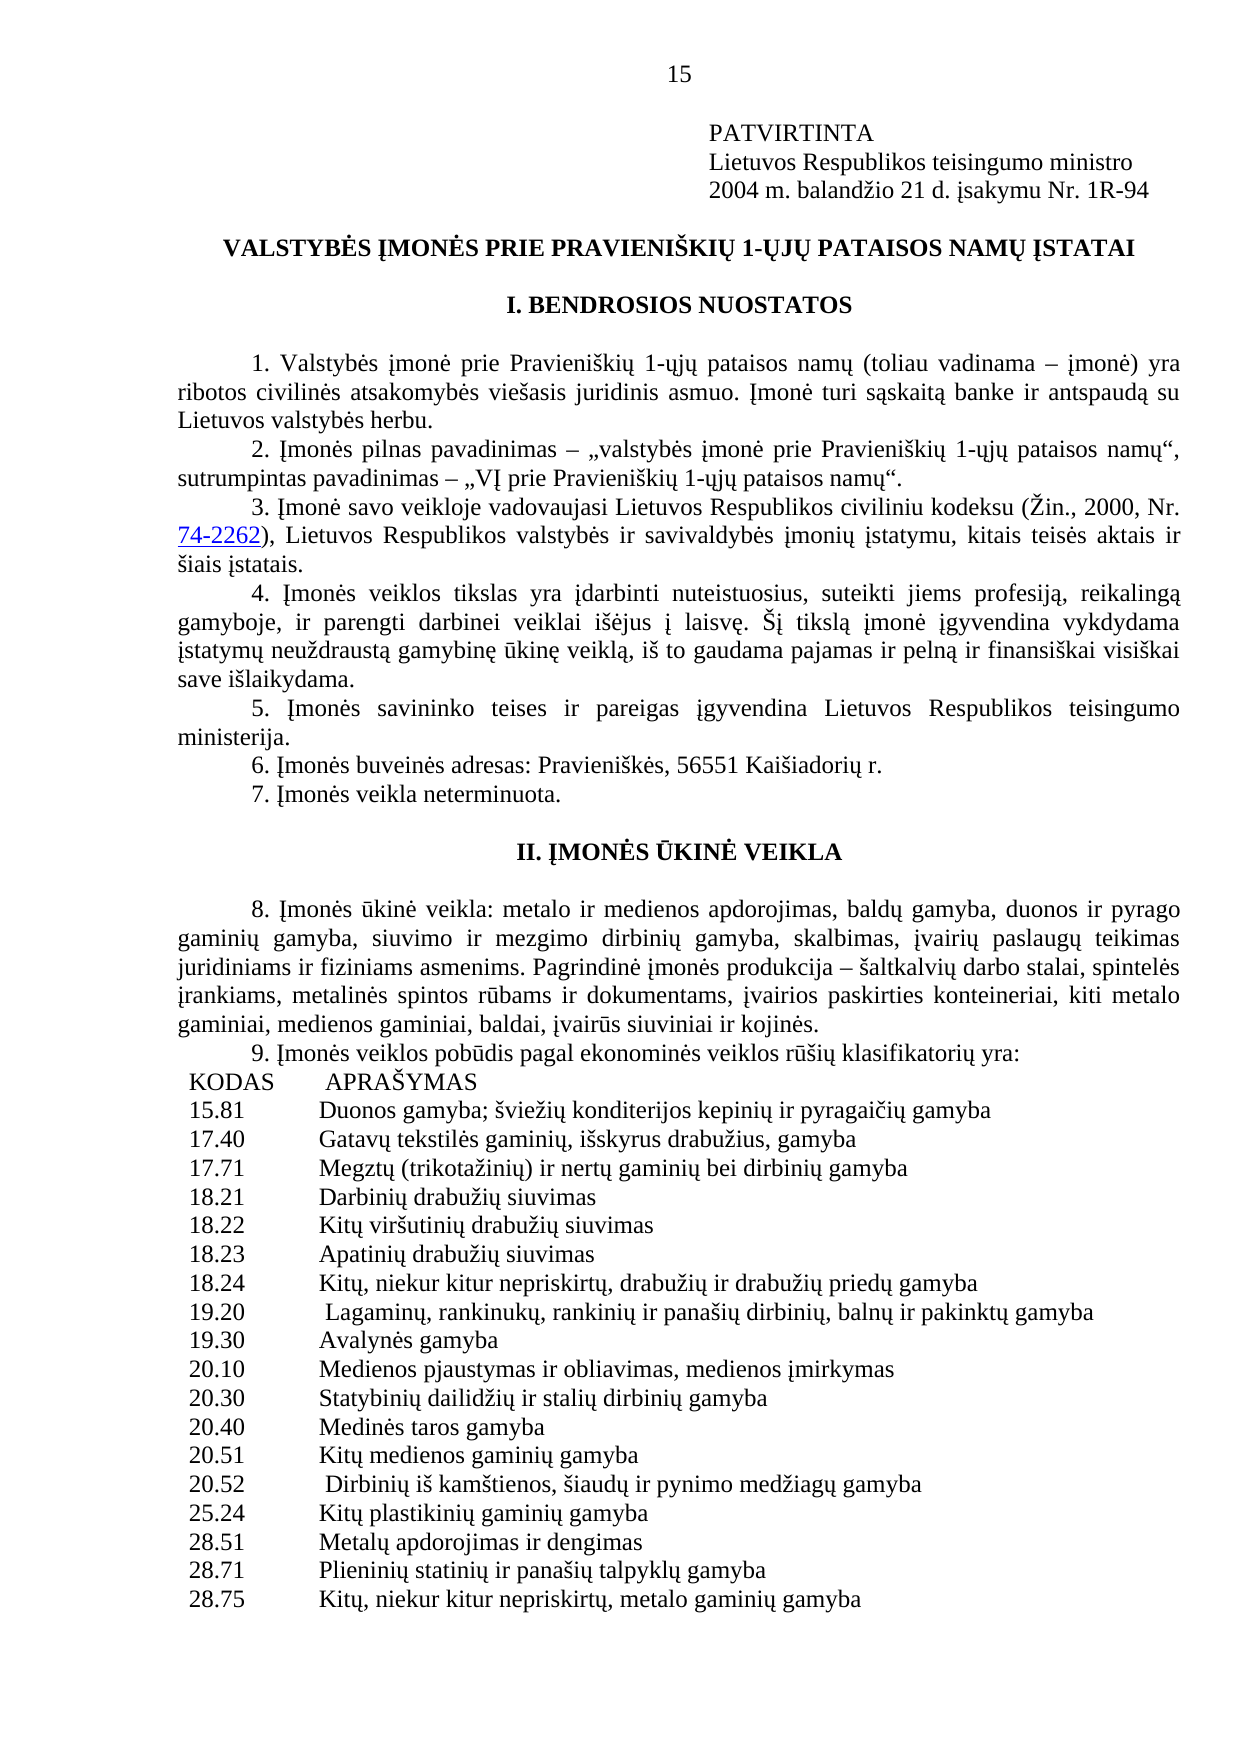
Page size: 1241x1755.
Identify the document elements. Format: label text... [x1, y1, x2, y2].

table_cell 20.30 [177, 1383, 307, 1412]
table_header APRAŠYMAS [307, 1067, 1181, 1096]
table_cell Megztų (trikotažinių) ir nertų gaminių bei dirbinių gamyba [307, 1153, 1181, 1182]
text 7. Įmonės veikla neterminuota. [177, 779, 1181, 808]
text II. ĮMONĖS ŪKINĖ VEIKLA [177, 837, 1181, 866]
table_cell Kitų plastikinių gaminių gamyba [307, 1498, 1181, 1527]
table_cell 17.71 [177, 1153, 307, 1182]
table_cell Kitų, niekur kitur nepriskirtų, metalo gaminių gamyba [307, 1584, 1181, 1613]
table_cell 15.81 [177, 1096, 307, 1124]
text 1. Valstybės įmonė prie Pravieniškių 1-ųjų pataisos namų (toliau vadinama – įmonė) yra ribotos civilinės atsakomybės viešasis juridinis asmuo. Įmonė turi sąskaitą banke ir antspaudą su Lietuvos valstybės herbu. [177, 348, 1181, 434]
text 6. Įmonės buveinės adresas: Pravieniškės, 56551 Kaišiadorių r. [177, 751, 1181, 779]
table_cell Kitų, niekur kitur nepriskirtų, drabužių ir drabužių priedų gamyba [307, 1268, 1181, 1297]
table_cell Medinės taros gamyba [307, 1412, 1181, 1441]
table_cell 20.10 [177, 1354, 307, 1383]
table_cell 28.51 [177, 1527, 307, 1556]
text 2. Įmonės pilnas pavadinimas – „valstybės įmonė prie Pravieniškių 1-ųjų pataisos namų“, sutrumpintas pavadinimas – „VĮ prie Pravieniškių 1-ųjų pataisos namų“. [177, 434, 1181, 492]
text 9. Įmonės veiklos pobūdis pagal ekonominės veiklos rūšių klasifikatorių yra: [177, 1038, 1181, 1067]
table_cell Gatavų tekstilės gaminių, išskyrus drabužius, gamyba [307, 1124, 1181, 1153]
table_cell 17.40 [177, 1124, 307, 1153]
table_cell 28.75 [177, 1584, 307, 1613]
text PATVIRTINTA [709, 118, 1181, 147]
table_cell Plieninių statinių ir panašių talpyklų gamyba [307, 1556, 1181, 1584]
table_cell Lagaminų, rankinukų, rankinių ir panašių dirbinių, balnų ir pakinktų gamyba [307, 1297, 1181, 1326]
table_cell 18.24 [177, 1268, 307, 1297]
table_cell 19.30 [177, 1326, 307, 1354]
table_cell 19.20 [177, 1297, 307, 1326]
table_cell Avalynės gamyba [307, 1326, 1181, 1354]
table_cell 28.71 [177, 1556, 307, 1584]
table_cell Metalų apdorojimas ir dengimas [307, 1527, 1181, 1556]
table_cell 18.21 [177, 1182, 307, 1211]
table_cell Duonos gamyba; šviežių konditerijos kepinių ir pyragaičių gamyba [307, 1096, 1181, 1124]
text 8. Įmonės ūkinė veikla: metalo ir medienos apdorojimas, baldų gamyba, duonos ir pyrago gaminių gamyba, siuvimo ir mezgimo dirbinių gamyba, skalbimas, įvairių paslaugų teikimas juridiniams ir fiziniams asmenims. Pagrindinė įmonės produkcija – šaltkalvių darbo stalai, spintelės įrankiams, metalinės spintos rūbams ir dokumentams, įvairios paskirties konteineriai, kiti metalo gaminiai, medienos gaminiai, baldai, įvairūs siuviniai ir kojinės. [177, 894, 1181, 1038]
text I. BENDROSIOS NUOSTATOS [177, 291, 1181, 319]
table_cell Apatinių drabužių siuvimas [307, 1239, 1181, 1268]
table_cell 20.51 [177, 1441, 307, 1469]
table_cell 18.22 [177, 1211, 307, 1239]
text 4. Įmonės veiklos tikslas yra įdarbinti nuteistuosius, suteikti jiems profesiją, reikalingą gamyboje, ir parengti darbinei veiklai išėjus į laisvę. Šį tikslą įmonė įgyvendina vykdydama įstatymų neuždraustą gamybinę ūkinę veiklą, iš to gaudama pajamas ir pelną ir finansiškai visiškai save išlaikydama. [177, 578, 1181, 693]
table_cell Kitų medienos gaminių gamyba [307, 1441, 1181, 1469]
table_cell Medienos pjaustymas ir obliavimas, medienos įmirkymas [307, 1354, 1181, 1383]
table_cell Kitų viršutinių drabužių siuvimas [307, 1211, 1181, 1239]
text 2004 m. balandžio 21 d. įsakymu Nr. 1R-94 [177, 176, 1181, 204]
text 5. Įmonės savininko teises ir pareigas įgyvendina Lietuvos Respublikos teisingumo ministerija. [177, 693, 1181, 751]
table_cell 20.40 [177, 1412, 307, 1441]
table_cell Statybinių dailidžių ir stalių dirbinių gamyba [307, 1383, 1181, 1412]
table_cell 20.52 [177, 1469, 307, 1498]
table_cell 18.23 [177, 1239, 307, 1268]
table_header KODAS [177, 1067, 307, 1096]
text Lietuvos Respublikos teisingumo ministro [177, 147, 1181, 176]
text VALSTYBĖS ĮMONĖS PRIE PRAVIENIŠKIŲ 1-ŲJŲ PATAISOS NAMŲ ĮSTATAI [177, 233, 1181, 262]
table_cell Dirbinių iš kamštienos, šiaudų ir pynimo medžiagų gamyba [307, 1469, 1181, 1498]
table_cell 25.24 [177, 1498, 307, 1527]
text 3. Įmonė savo veikloje vadovaujasi Lietuvos Respublikos civiliniu kodeksu (Žin., 2000, Nr. 74-2262), Lietuvos Respublikos valstybės ir savivaldybės įmonių įstatymu, kitais teisės aktais ir šiais įstatais. [177, 492, 1181, 578]
table_cell Darbinių drabužių siuvimas [307, 1182, 1181, 1211]
